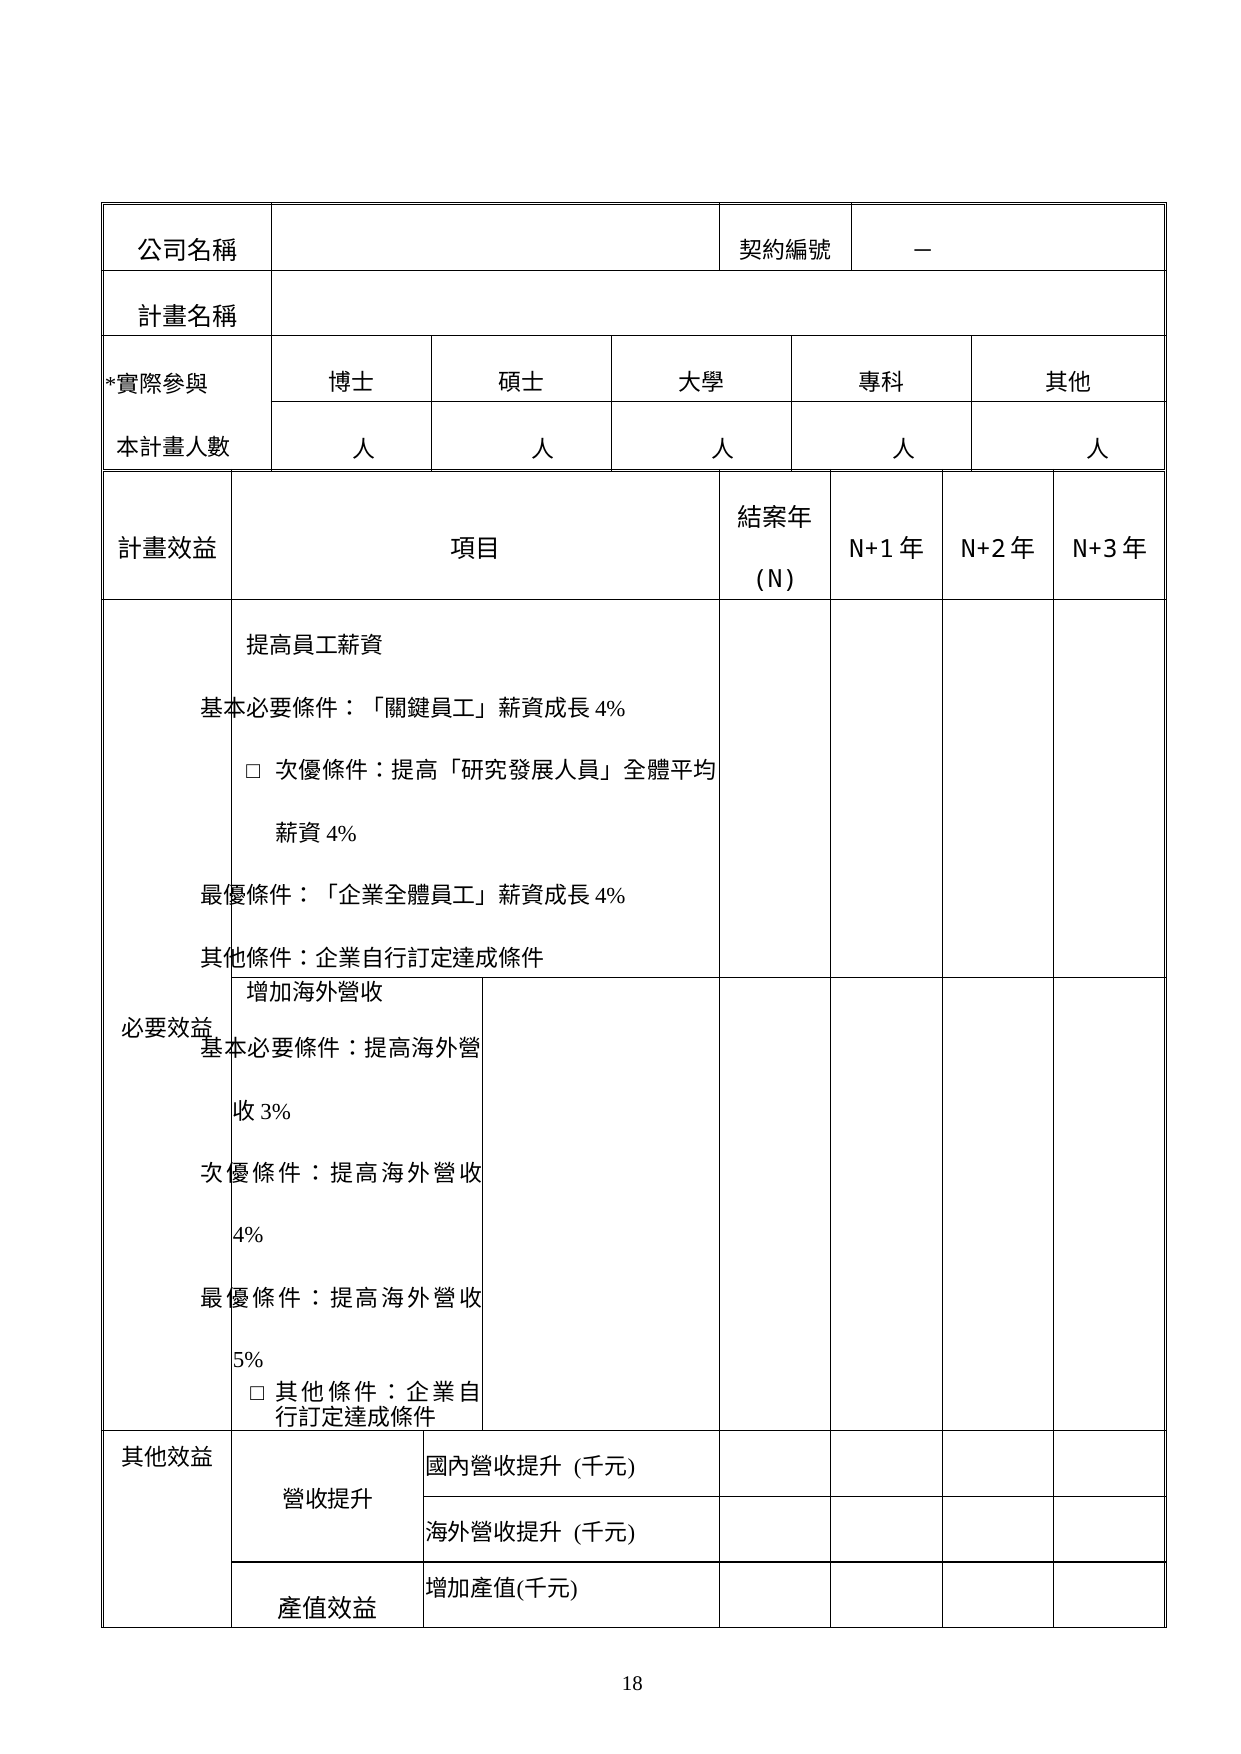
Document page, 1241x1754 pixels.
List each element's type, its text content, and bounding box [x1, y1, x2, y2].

table_cell *實際參與 本計畫人數 [104, 336, 271, 469]
table_cell 營收提升 [232, 1431, 423, 1561]
table_cell [720, 600, 830, 977]
table_cell [1054, 1431, 1164, 1496]
table_cell N+3年 [1054, 472, 1164, 599]
table_cell [943, 978, 1053, 1430]
table_cell 增加產值(千元) [424, 1563, 719, 1627]
table_cell [831, 1497, 942, 1561]
table_cell [831, 1563, 942, 1627]
table_cell [1054, 600, 1164, 977]
table_cell 計畫效益 [104, 472, 231, 599]
table_cell [1054, 1497, 1164, 1561]
table_cell [483, 978, 719, 1430]
table_cell 國內營收提升 (千元) [424, 1431, 719, 1496]
table_cell 博士 [272, 336, 431, 401]
table_cell [720, 978, 830, 1430]
table_cell N+2年 [943, 472, 1053, 599]
table_cell 人 [792, 402, 971, 469]
table_header 契約編號 [720, 205, 851, 270]
table_cell [720, 1497, 830, 1561]
table_cell 碩士 [432, 336, 611, 401]
table_cell 項目 [232, 472, 719, 599]
table_cell [943, 1497, 1053, 1561]
table_header [272, 205, 719, 270]
table_cell [831, 1431, 942, 1496]
table_cell 提高員工薪資 基本必要條件：「關鍵員工」薪資成長4% 次優條件：提高「研究發展人員」全體平均薪資4% 最優條件：「企業全體員工」薪資成長4% 其他條件：企業自行訂定達成條件 [232, 600, 719, 977]
table_cell [720, 1431, 830, 1496]
table_cell 增加海外營收 基本必要條件：提高海外營收3% 次優條件：提高海外營收4% 最優條件：提高海外營收5% 其他條件：企業自行訂定達成條件 [232, 978, 482, 1430]
table_cell [1054, 978, 1164, 1430]
table_cell 結案年(N) [720, 472, 830, 599]
table_header ─ [852, 205, 1164, 270]
table_cell [1054, 1563, 1164, 1627]
table_cell [272, 271, 1164, 335]
table_cell [943, 600, 1053, 977]
table_cell 大學 [612, 336, 791, 401]
table_cell N+1年 [831, 472, 942, 599]
table_cell 人 [972, 402, 1164, 469]
table_header 公司名稱 [104, 205, 271, 270]
table_cell [720, 1563, 830, 1627]
table_cell 人 [432, 402, 611, 469]
table_cell 海外營收提升 (千元) [424, 1497, 719, 1561]
table_cell [943, 1431, 1053, 1496]
table_cell 人 [612, 402, 791, 469]
table_cell 其他效益 [104, 1431, 231, 1627]
table_cell [831, 600, 942, 977]
table_cell 專科 [792, 336, 971, 401]
table_cell 計畫名稱 [104, 271, 271, 335]
table_cell 必要效益 [104, 600, 231, 1430]
table_cell 人 [272, 402, 431, 469]
table_cell 產值效益 [232, 1563, 423, 1627]
table_cell 其他 [972, 336, 1164, 401]
table_cell [943, 1563, 1053, 1627]
table_cell [831, 978, 942, 1430]
